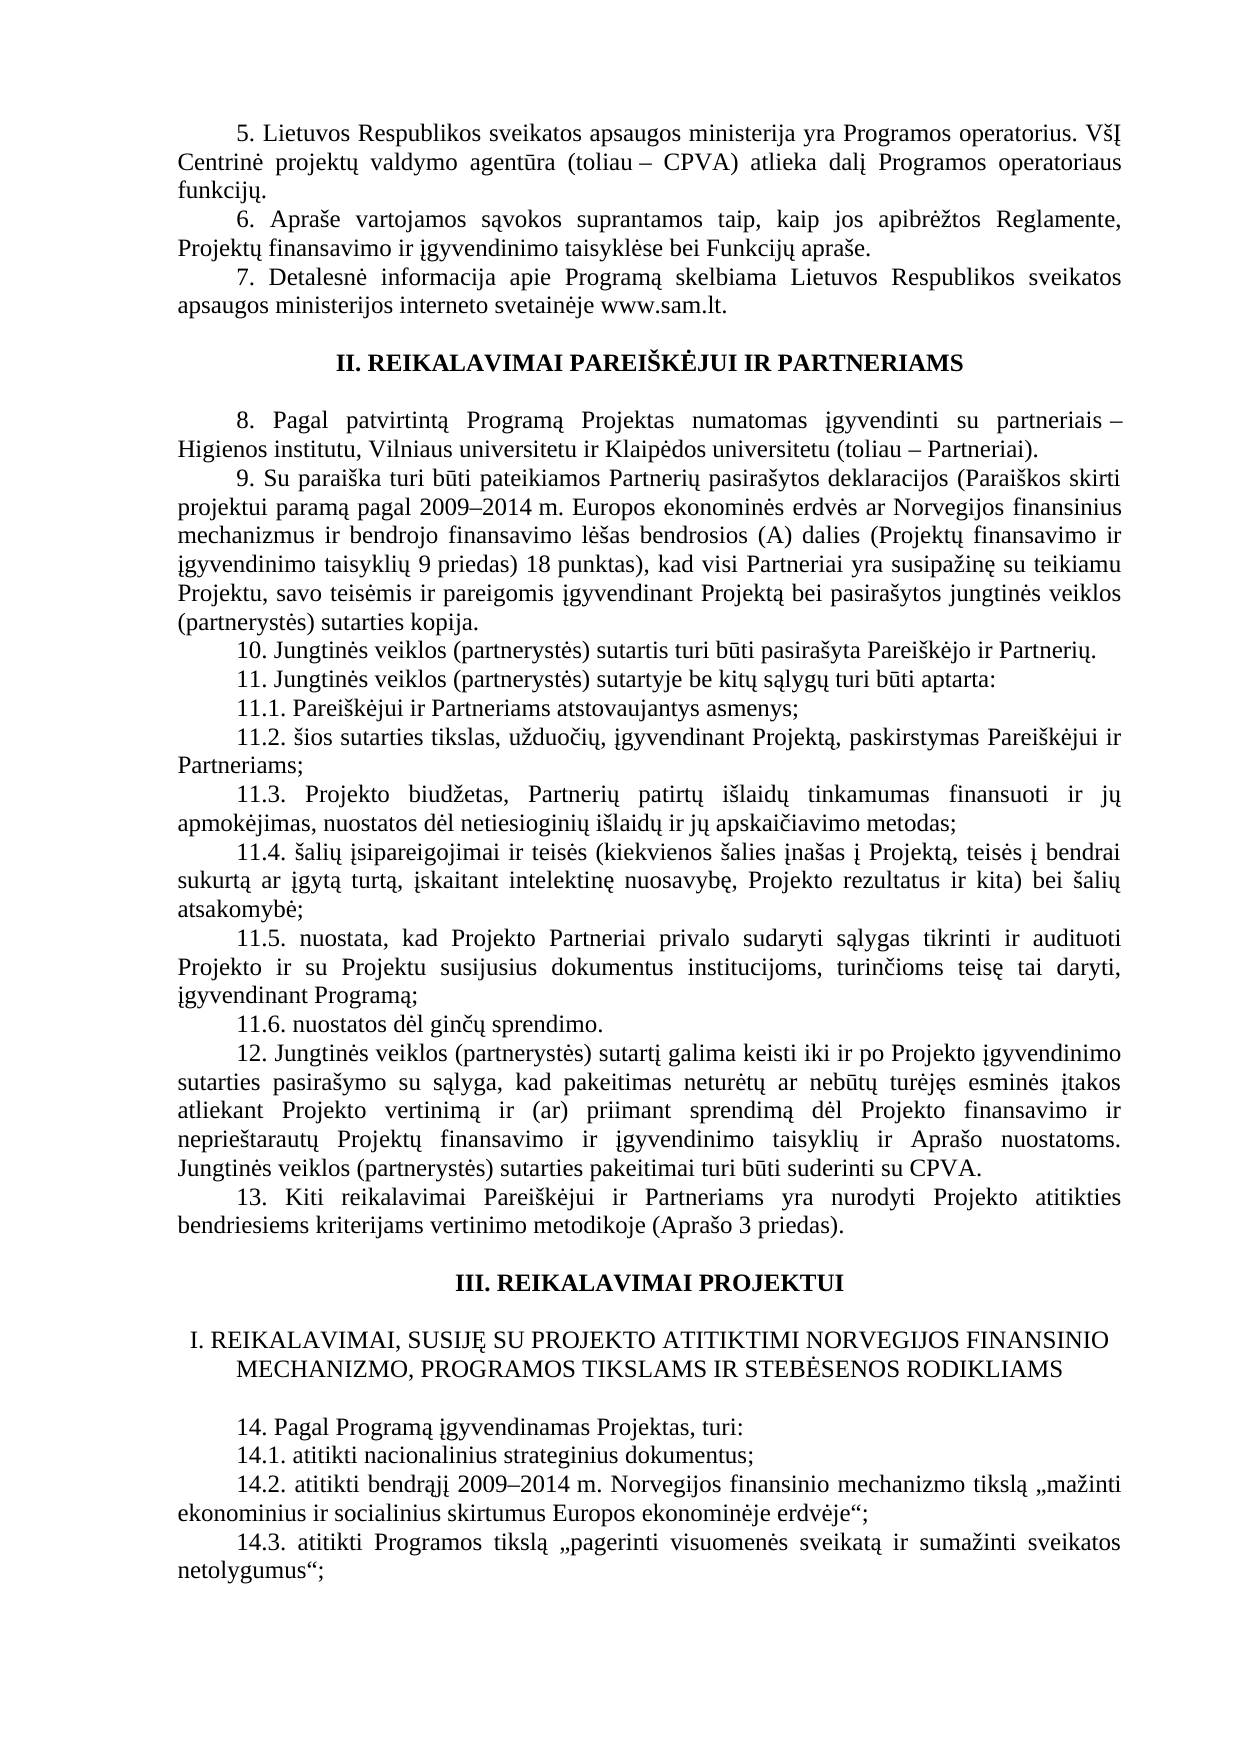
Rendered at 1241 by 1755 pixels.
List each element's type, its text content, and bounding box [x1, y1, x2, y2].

text 8. Pagal patvirtintą Programą Projektas numatomas įgyvendinti su partneriais – Higienos institutu, Vilniaus universitetu ir Klaipėdos universitetu (toliau – Partneriai). [177, 406, 1122, 463]
text 12. Jungtinės veiklos (partnerystės) sutartį galima keisti iki ir po Projekto įgyvendinimo sutarties pasirašymo su sąlyga, kad pakeitimas neturėtų ar nebūtų turėjęs esminės įtakos atliekant Projekto vertinimą ir (ar) priimant sprendimą dėl Projekto finansavimo ir neprieštarautų Projektų finansavimo ir įgyvendinimo taisyklių ir Aprašo nuostatoms. Jungtinės veiklos (partnerystės) sutarties pakeitimai turi būti suderinti su CPVA. [177, 1038, 1122, 1182]
text 14.2. atitikti bendrąjį 2009–2014 m. Norvegijos finansinio mechanizmo tikslą „mažinti ekonominius ir socialinius skirtumus Europos ekonominėje erdvėje“; [177, 1469, 1122, 1527]
text III. REIKALAVIMAI PROJEKTUI [177, 1268, 1122, 1297]
text 14.1. atitikti nacionalinius strateginius dokumentus; [177, 1441, 1122, 1469]
text 9. Su paraiška turi būti pateikiamos Partnerių pasirašytos deklaracijos (Paraiškos skirti projektui paramą pagal 2009–2014 m. Europos ekonominės erdvės ar Norvegijos finansinius mechanizmus ir bendrojo finansavimo lėšas bendrosios (A) dalies (Projektų finansavimo ir įgyvendinimo taisyklių 9 priedas) 18 punktas), kad visi Partneriai yra susipažinę su teikiamu Projektu, savo teisėmis ir pareigomis įgyvendinant Projektą bei pasirašytos jungtinės veiklos (partnerystės) sutarties kopija. [177, 463, 1122, 636]
text 14. Pagal Programą įgyvendinamas Projektas, turi: [177, 1412, 1122, 1441]
text 6. Apraše vartojamos sąvokos suprantamos taip, kaip jos apibrėžtos Reglamente, Projektų finansavimo ir įgyvendinimo taisyklėse bei Funkcijų apraše. [177, 204, 1122, 262]
text 7. Detalesnė informacija apie Programą skelbiama Lietuvos Respublikos sveikatos apsaugos ministerijos interneto svetainėje www.sam.lt. [177, 262, 1122, 319]
text 11.4. šalių įsipareigojimai ir teisės (kiekvienos šalies įnašas į Projektą, teisės į bendrai sukurtą ar įgytą turtą, įskaitant intelektinę nuosavybę, Projekto rezultatus ir kita) bei šalių atsakomybė; [177, 837, 1122, 923]
text I. REIKALAVIMAI, SUSIJĘ SU PROJEKTO ATITIKTIMi NORVEGIJOS FINANSINIO MECHANIZMO, PROGRAMOS TIKSLAMS IR STEBĖSENOS RODIKLIAMS [177, 1326, 1122, 1383]
text II. REIKALAVIMAI PAREIŠKĖJUI IR PARTNERIAMS [177, 348, 1122, 377]
text 11. Jungtinės veiklos (partnerystės) sutartyje be kitų sąlygų turi būti aptarta: [177, 664, 1122, 693]
text 14.3. atitikti Programos tikslą „pagerinti visuomenės sveikatą ir sumažinti sveikatos netolygumus“; [177, 1527, 1122, 1584]
text 11.3. Projekto biudžetas, Partnerių patirtų išlaidų tinkamumas finansuoti ir jų apmokėjimas, nuostatos dėl netiesioginių išlaidų ir jų apskaičiavimo metodas; [177, 779, 1122, 837]
text 13. Kiti reikalavimai Pareiškėjui ir Partneriams yra nurodyti Projekto atitikties bendriesiems kriterijams vertinimo metodikoje (Aprašo 3 priedas). [177, 1182, 1122, 1239]
text 5. Lietuvos Respublikos sveikatos apsaugos ministerija yra Programos operatorius. VšĮ Centrinė projektų valdymo agentūra (toliau – CPVA) atlieka dalį Programos operatoriaus funkcijų. [177, 118, 1122, 204]
text 11.6. nuostatos dėl ginčų sprendimo. [177, 1009, 1122, 1038]
text 11.2. šios sutarties tikslas, užduočių, įgyvendinant Projektą, paskirstymas Pareiškėjui ir Partneriams; [177, 722, 1122, 779]
text 11.5. nuostata, kad Projekto Partneriai privalo sudaryti sąlygas tikrinti ir audituoti Projekto ir su Projektu susijusius dokumentus institucijoms, turinčioms teisę tai daryti, įgyvendinant Programą; [177, 923, 1122, 1009]
text 10. Jungtinės veiklos (partnerystės) sutartis turi būti pasirašyta Pareiškėjo ir Partnerių. [177, 636, 1122, 664]
text 11.1. Pareiškėjui ir Partneriams atstovaujantys asmenys; [177, 693, 1122, 722]
